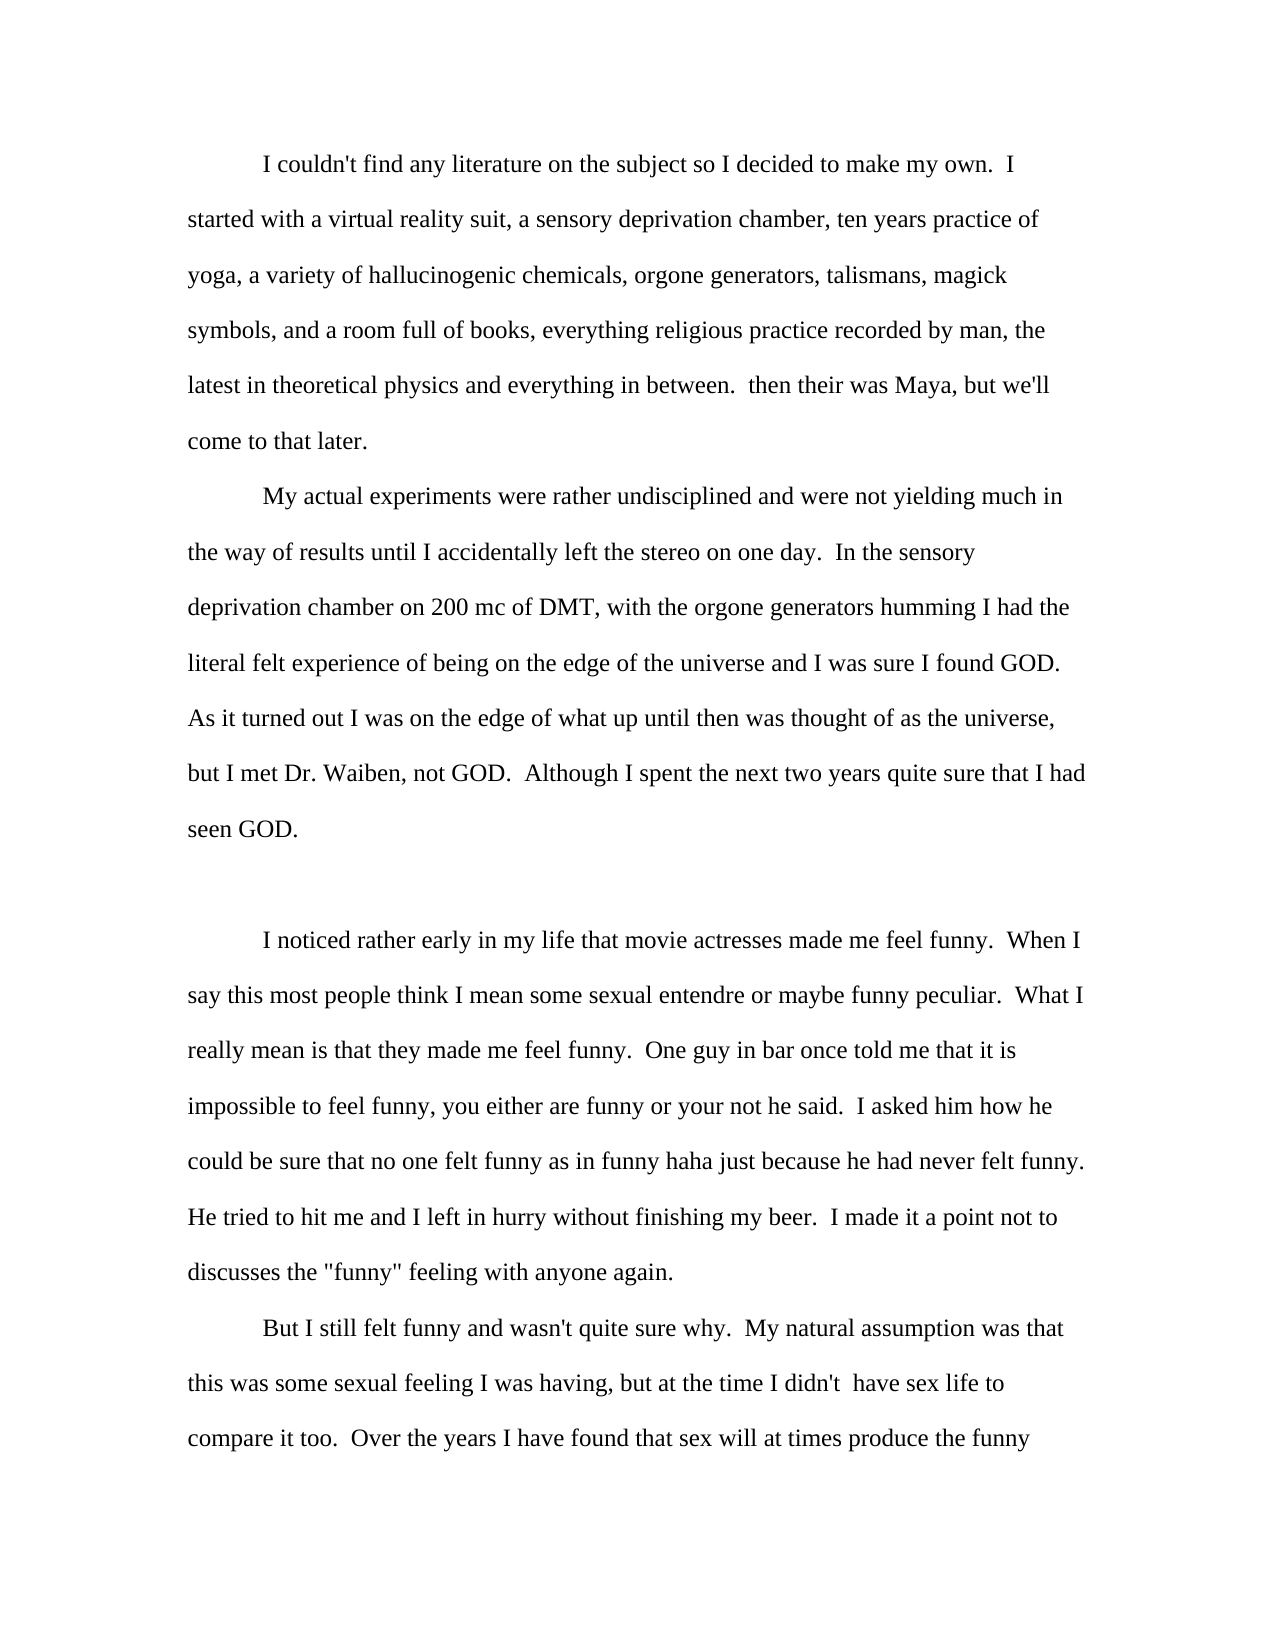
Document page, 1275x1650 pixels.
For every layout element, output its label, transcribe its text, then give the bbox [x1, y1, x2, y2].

text But I still felt funny and wasn't quite sure why. My natural assumption was that this was some sexual feeling I was having, but at the time I didn't have sex life to compare it too. Over the years I have found that sex will at times produce the funny [187, 1314, 1087, 1452]
text I noticed rather early in my life that movie actresses made me feel funny. When I say this most people think I mean some sexual entendre or maybe funny peculiar. What I really mean is that they made me feel funny. One guy in bar once told me that it is impossible to feel funny, you either are funny or your not he said. I asked him how he could be sure that no one felt funny as in funny haha just because he had never felt funny. He tried to hit me and I left in hurry without finishing my beer. I made it a point not to discusses the "funny" feeling with anyone again. [187, 926, 1087, 1286]
text My actual experiments were rather undisciplined and were not yielding much in the way of results until I accidentally left the stereo on one day. In the sensory deprivation chamber on 200 mc of DMT, with the orgone generators humming I had the literal felt experience of being on the edge of the universe and I was sure I found GOD. As it turned out I was on the edge of what up until then was thought of as the universe, but I met Dr. Waiben, not GOD. Although I spent the next two years quite sure that I had seen GOD. [187, 482, 1087, 843]
text I couldn't find any literature on the subject so I decided to make my own. I started with a virtual reality suit, a sensory deprivation chamber, ten years practice of yoga, a variety of hallucinogenic chemicals, orgone generators, talismans, magick symbols, and a room full of books, everything religious practice recorded by man, the latest in theoretical physics and everything in between. then their was Maya, but we'll come to that later. [187, 150, 1087, 455]
